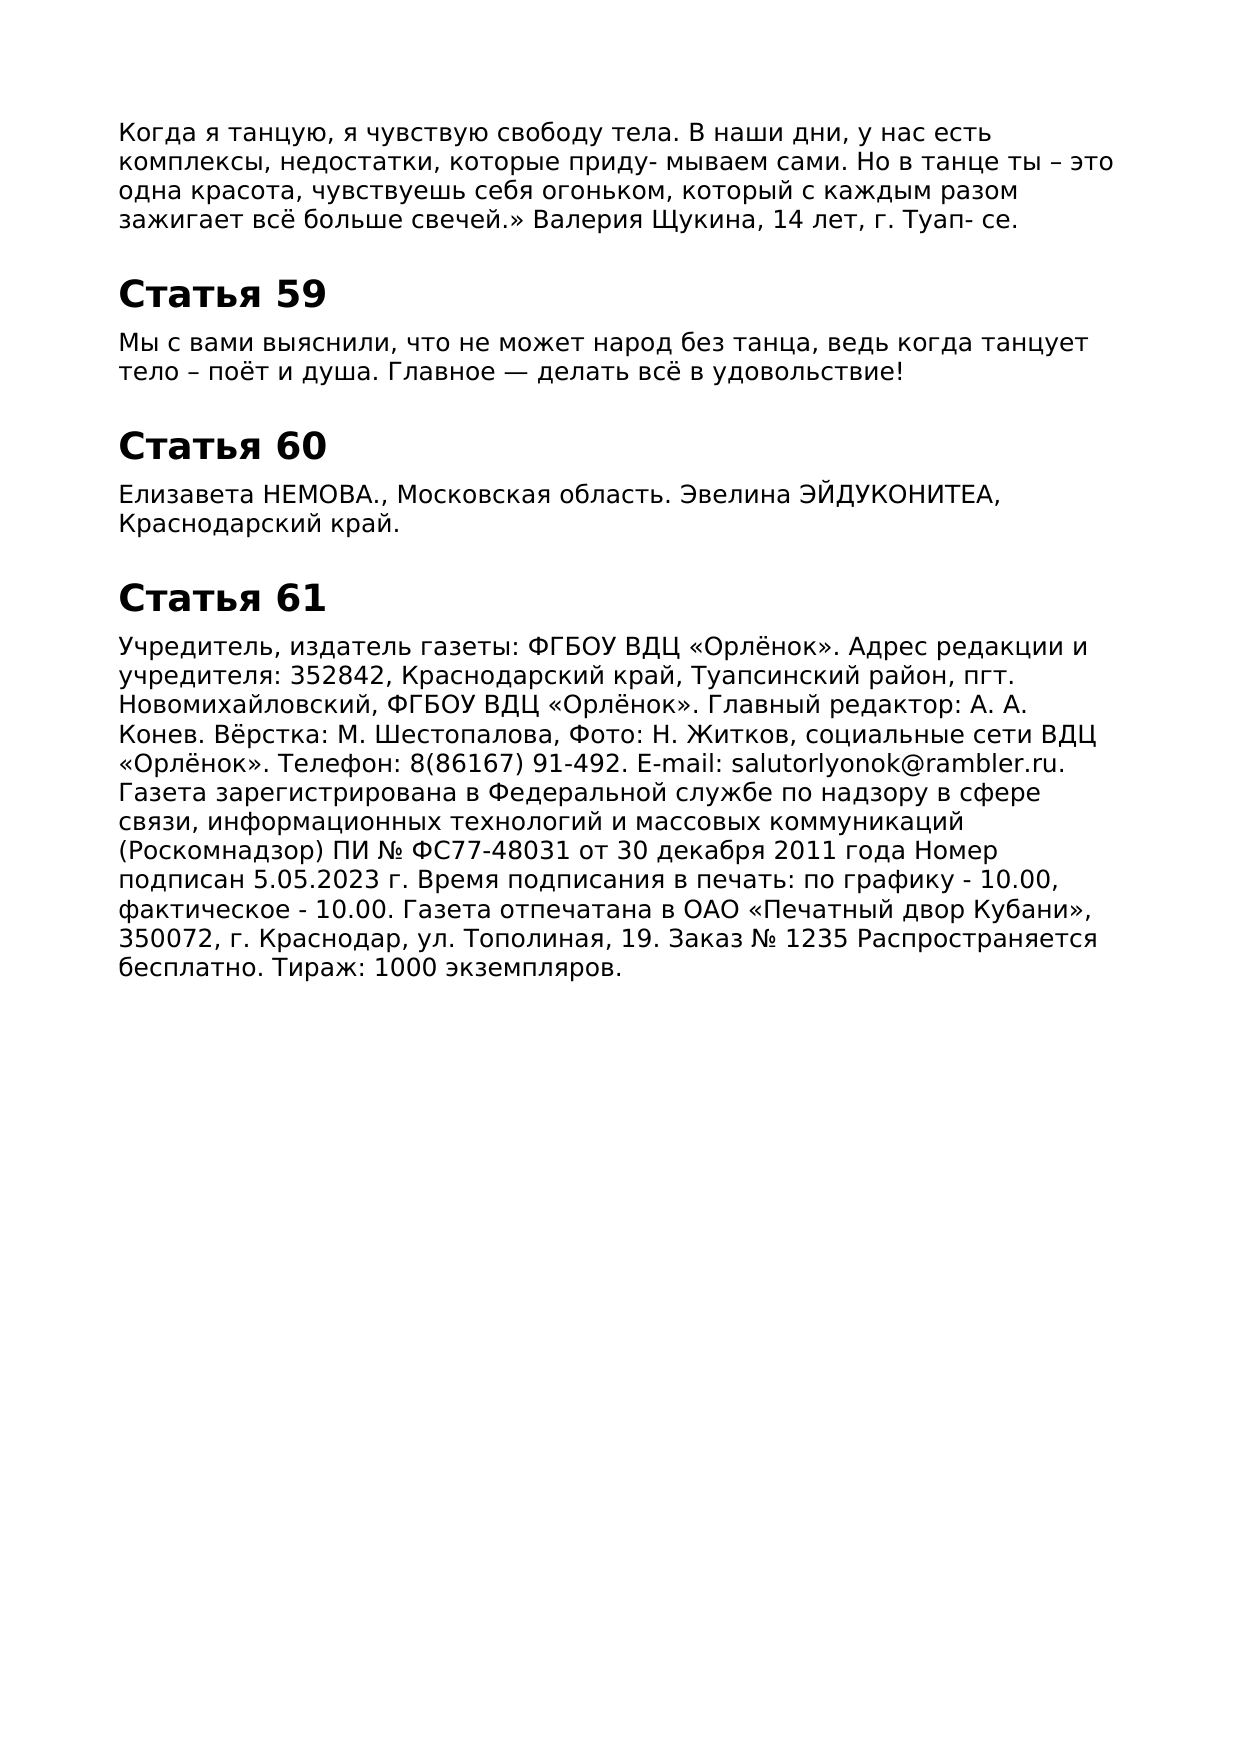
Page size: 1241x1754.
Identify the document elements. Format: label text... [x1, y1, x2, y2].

text Елизавета НЕМОВА., Московская область. Эвелина ЭЙДУКОНИТЕА, Краснодарский край. [118, 480, 1122, 539]
subtitle Статья 61 [118, 576, 1122, 620]
subtitle Статья 60 [118, 424, 1122, 468]
text Мы с вами выяснили, что не может народ без танца, ведь когда танцует тело – поёт и душа. Главное — делать всё в удовольствие! [118, 328, 1122, 387]
text Учредитель, издатель газеты: ФГБОУ ВДЦ «Орлёнок». Адрес редакции и учредителя: 352842, Краснодарский край, Туапсинский район, пгт. Новомихайловский, ФГБОУ ВДЦ «Орлёнок». Главный редактор: А. А. Конев. Вёрстка: М. Шестопалова, Фото: Н. Житков, социальные сети ВДЦ «Орлёнок». Телефон: 8(86167) 91-492. E-mail: salutorlyonok@rambler.ru. Газета зарегистрирована в Федеральной службе по надзору в сфере связи, информационных технологий и массовых коммуникаций (Роскомнадзор) ПИ № ФС77-48031 от 30 декабря 2011 года Номер подписан 5.05.2023 г. Время подписания в печать: по графику - 10.00, фактическое - 10.00. Газета отпечатана в ОАО «Печатный двор Кубани», 350072, г. Краснодар, ул. Тополиная, 19. Заказ № 1235 Распространяется бесплатно. Тираж: 1000 экземпляров. [118, 632, 1122, 982]
subtitle Статья 59 [118, 272, 1122, 316]
text Когда я танцую, я чувствую свободу тела. В наши дни, у нас есть комплексы, недостатки, которые приду- мываем сами. Но в танце ты – это одна красота, чувствуешь себя огоньком, который с каждым разом зажигает всё больше свечей.» Валерия Щукина, 14 лет, г. Туап- се. [118, 118, 1122, 235]
